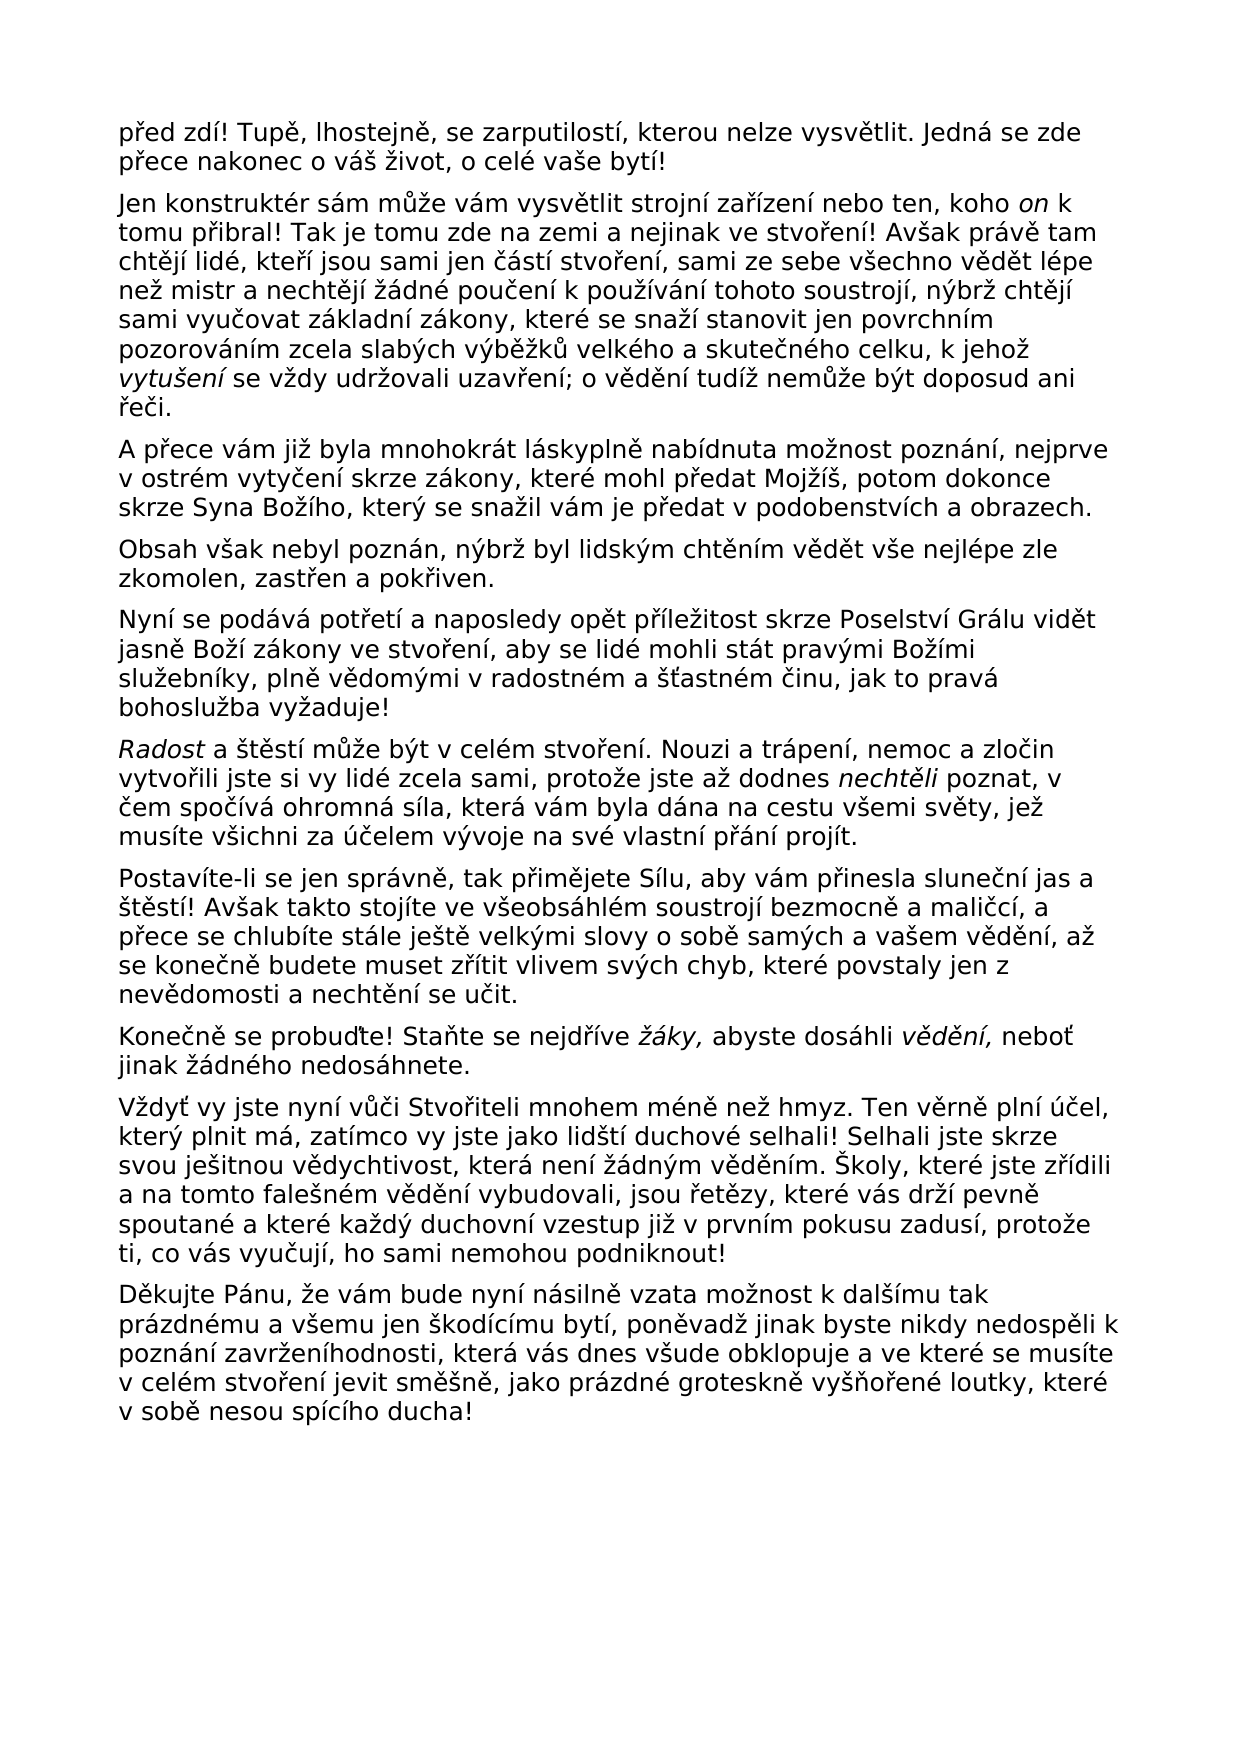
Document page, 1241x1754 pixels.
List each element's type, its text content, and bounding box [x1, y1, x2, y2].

text Jen konstruktér sám může vám vysvětlit strojní zařízení nebo ten, koho on k tomu přibral! Tak je tomu zde na zemi a nejinak ve stvoření! Avšak právě tam chtějí lidé, kteří jsou sami jen částí stvoření, sami ze sebe všechno vědět lépe než mistr a nechtějí žádné poučení k používání tohoto soustrojí, nýbrž chtějí sami vyučovat základní zákony, které se snaží stanovit jen povrchním pozorováním zcela slabých výběžků velkého a skutečného celku, k jehož vytušení se vždy udržovali uzavření; o vědění tudíž nemůže být doposud ani řeči. [118, 189, 1122, 422]
text Obsah však nebyl poznán, nýbrž byl lidským chtěním vědět vše nejlépe zle zkomolen, zastřen a pokřiven. [118, 535, 1122, 593]
text Konečně se probuďte! Staňte se nejdříve žáky, abyste dosáhli vědění, neboť jinak žádného nedosáhnete. [118, 1022, 1122, 1081]
text Děkujte Pánu, že vám bude nyní násilně vzata možnost k dalšímu tak prázdnému a všemu jen škodícímu bytí, poněvadž jinak byste nikdy nedospěli k poznání zavrženíhodnosti, která vás dnes všude obklopuje a ve které se musíte v celém stvoření jevit směšně, jako prázdné groteskně vyšňořené loutky, které v sobě nesou spícího ducha! [118, 1281, 1122, 1426]
text Vždyť vy jste nyní vůči Stvořiteli mnohem méně než hmyz. Ten věrně plní účel, který plnit má, zatímco vy jste jako lidští duchové selhali! Selhali jste skrze svou ješitnou vědychtivost, která není žádným věděním. Školy, které jste zřídili a na tomto falešném vědění vybudovali, jsou řetězy, které vás drží pevně spoutané a které každý duchovní vzestup již v prvním pokusu zadusí, protože ti, co vás vyučují, ho sami nemohou podniknout! [118, 1093, 1122, 1268]
text Radost a štěstí může být v celém stvoření. Nouzi a trápení, nemoc a zločin vytvořili jste si vy lidé zcela sami, protože jste až dodnes nechtěli poznat, v čem spočívá ohromná síla, která vám byla dána na cestu všemi světy, jež musíte všichni za účelem vývoje na své vlastní přání projít. [118, 735, 1122, 851]
text před zdí! Tupě, lhostejně, se zarputilostí, kterou nelze vysvětlit. Jedná se zde přece nakonec o váš život, o celé vaše bytí! [118, 118, 1122, 176]
text Nyní se podává potřetí a naposledy opět příležitost skrze Poselství Grálu vidět jasně Boží zákony ve stvoření, aby se lidé mohli stát pravými Božími služebníky, plně vědomými v radostném a šťastném činu, jak to pravá bohoslužba vyžaduje! [118, 606, 1122, 722]
text Postavíte-li se jen správně, tak přimějete Sílu, aby vám přinesla sluneční jas a štěstí! Avšak takto stojíte ve všeobsáhlém soustrojí bezmocně a maličcí, a přece se chlubíte stále ještě velkými slovy o sobě samých a vašem vědění, až se konečně budete muset zřítit vlivem svých chyb, které povstaly jen z nevědomosti a nechtění se učit. [118, 864, 1122, 1010]
text A přece vám již byla mnohokrát láskyplně nabídnuta možnost poznání, nejprve v ostrém vytyčení skrze zákony, které mohl předat Mojžíš, potom dokonce skrze Syna Božího, který se snažil vám je předat v podobenstvích a obrazech. [118, 435, 1122, 522]
